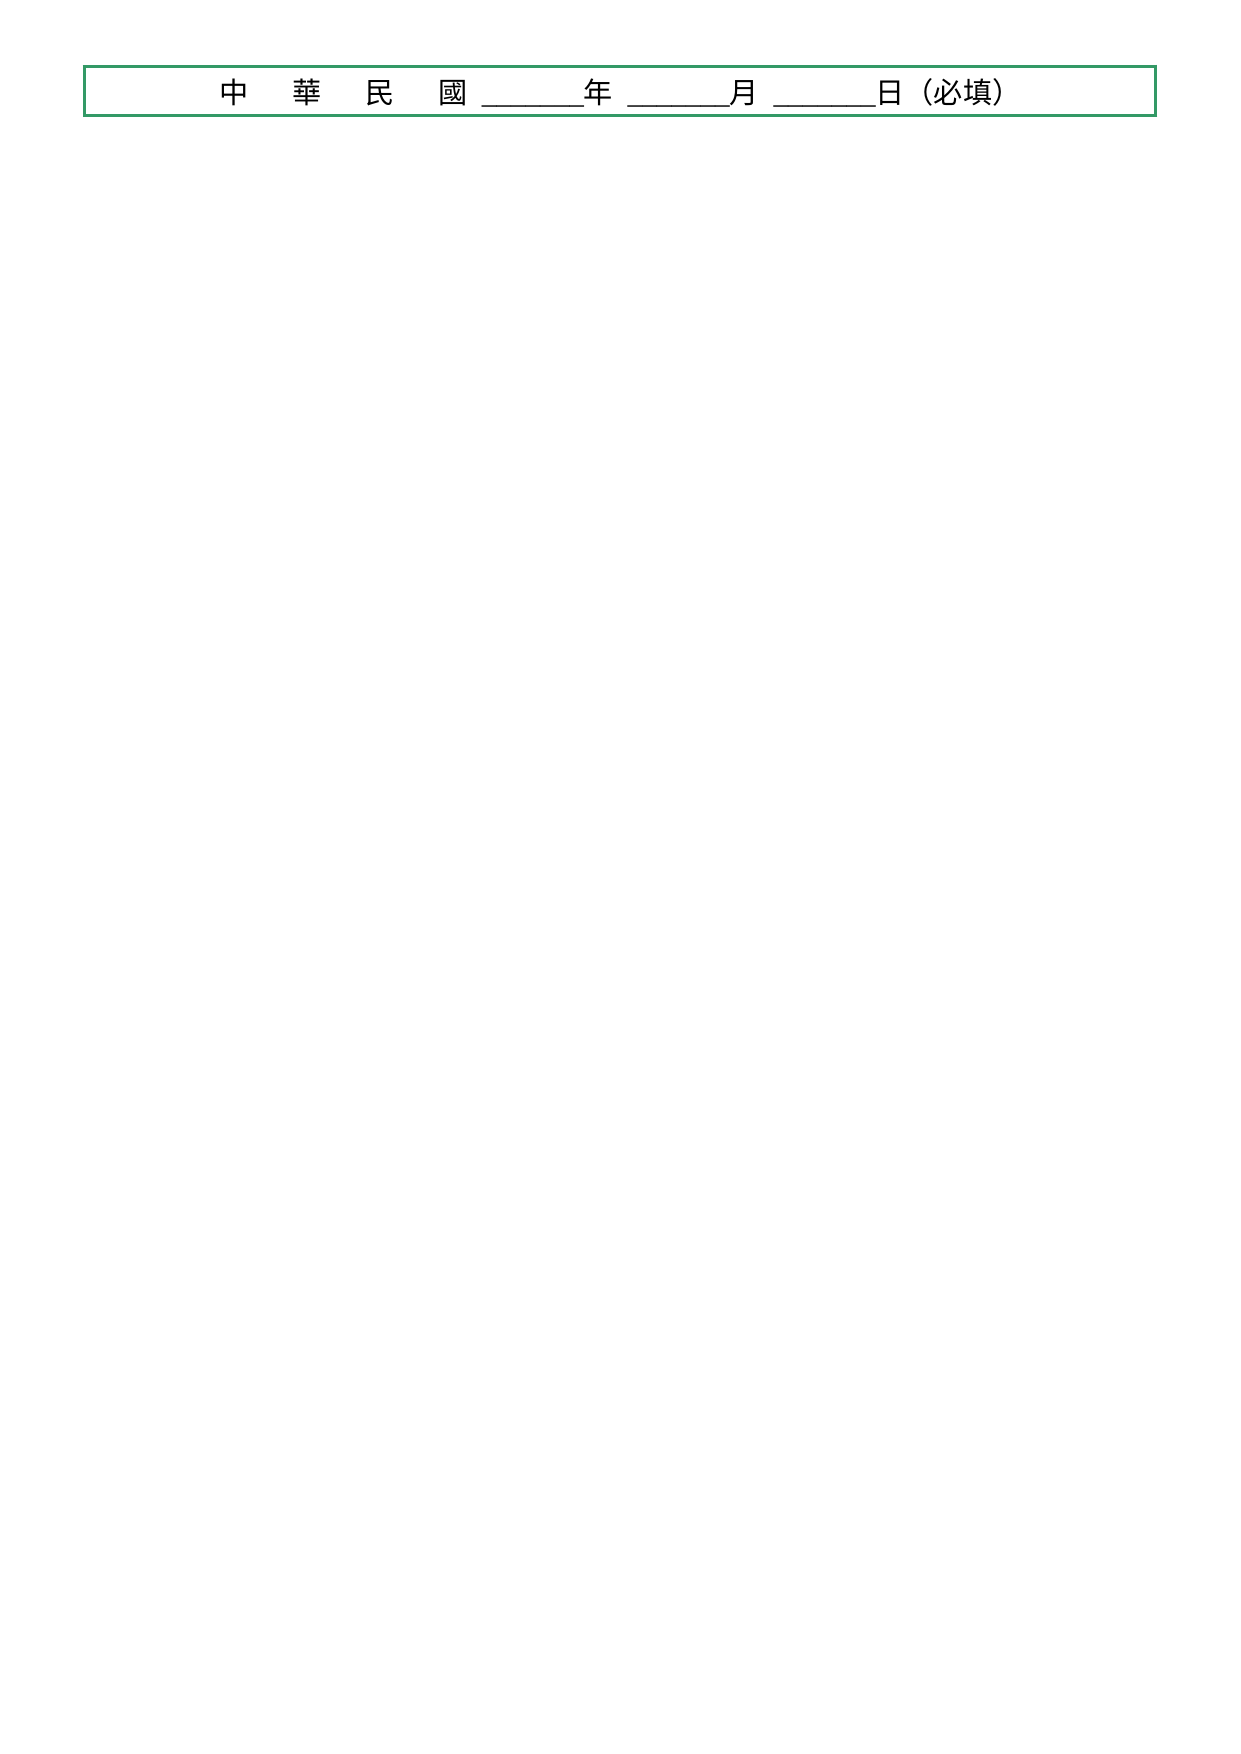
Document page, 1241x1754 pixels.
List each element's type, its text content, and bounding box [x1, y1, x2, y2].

text 中 華 民 國 _______年 _______月 _______日（必填） [86, 68, 1154, 114]
